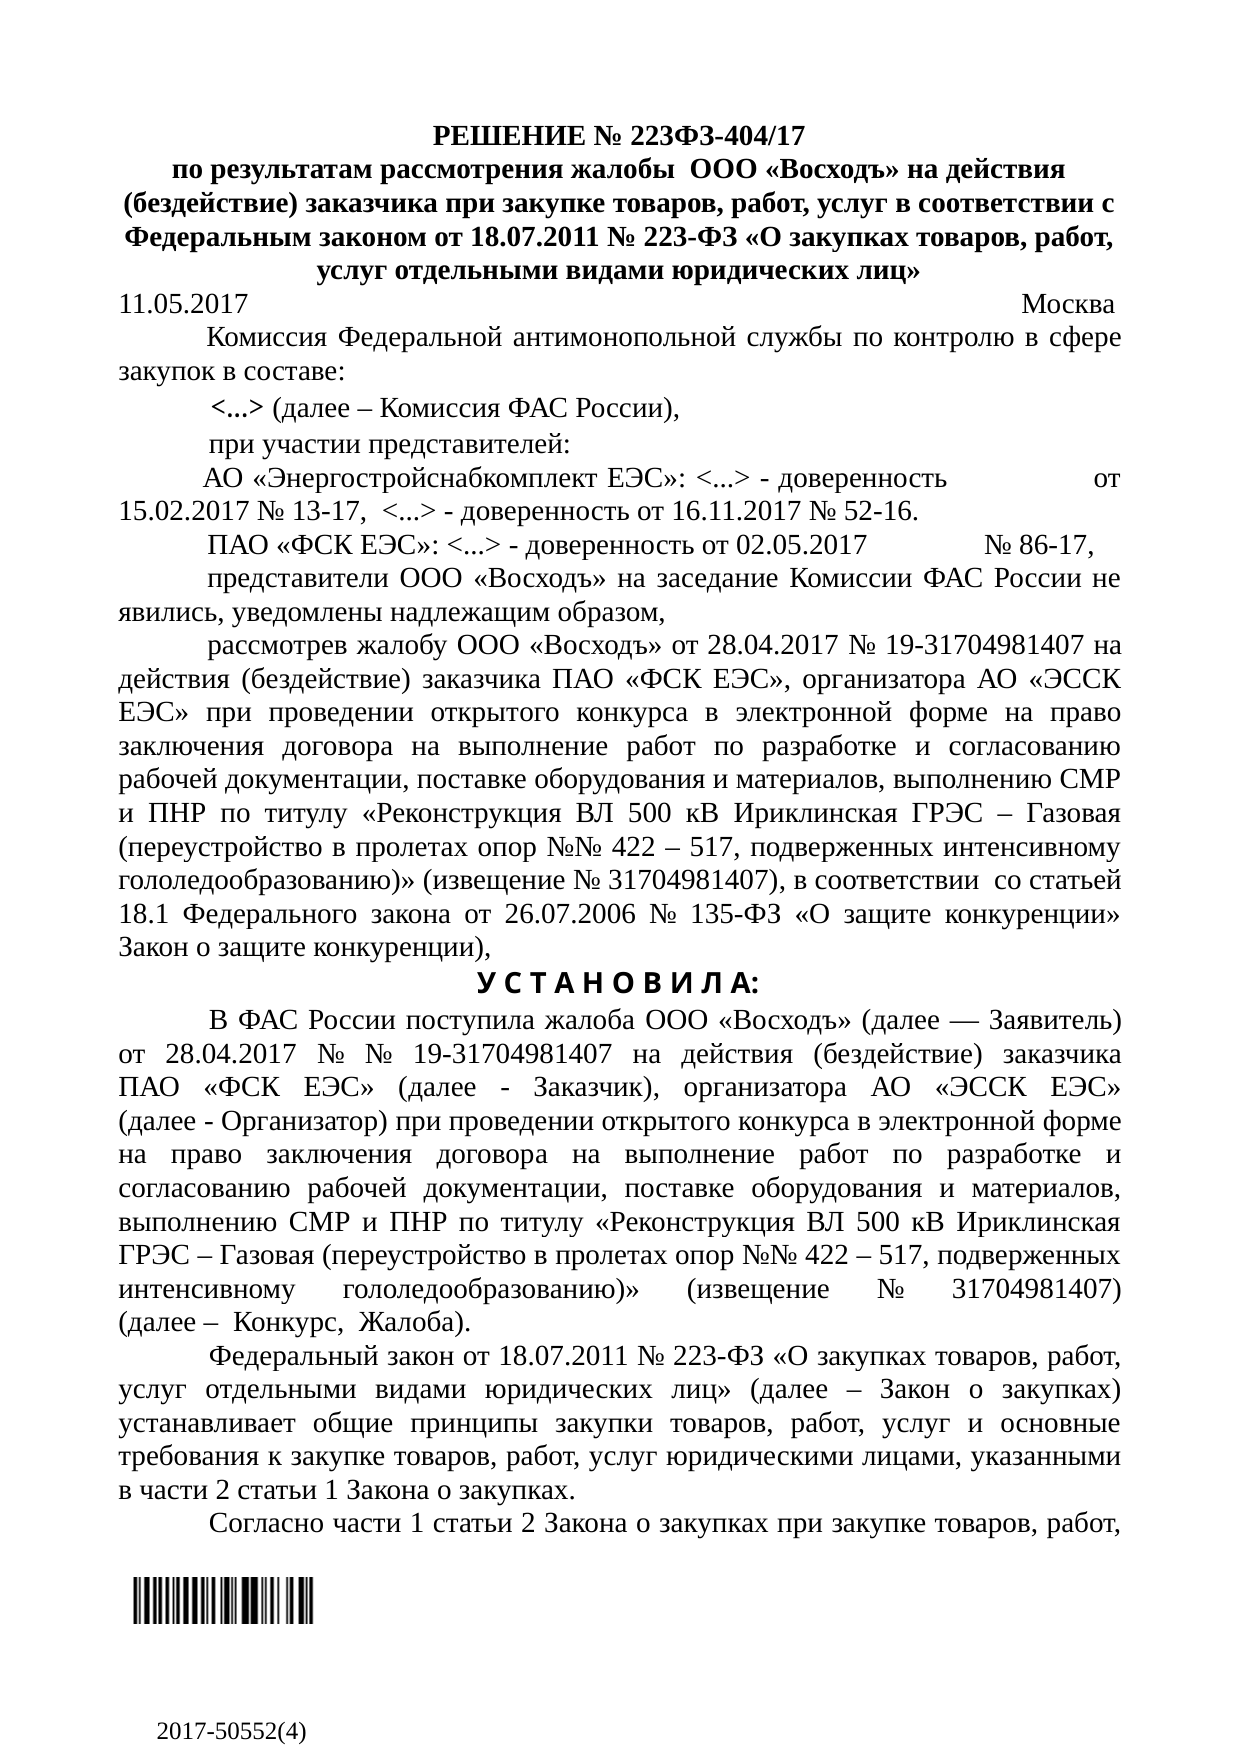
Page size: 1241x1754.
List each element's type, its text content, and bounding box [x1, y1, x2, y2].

text Согласно части 1 статьи 2 Закона о закупках при закупке товаров, работ, [118, 1506, 1122, 1539]
text АО «Энергостройснабкомплект ЕЭС»: <...> - доверенность от 15.02.2017 № 13-17, <...> - доверенность от 16.11.2017 № 52-16. [118, 460, 1122, 527]
text при участии представителей: [118, 426, 1122, 460]
text РЕШЕНИЕ № 223ФЗ-404/17 [118, 118, 1119, 152]
text рассмотрев жалобу ООО «Восходъ» от 28.04.2017 № 19-31704981407 на действия (бездействие) заказчика ПАО «ФСК ЕЭС», организатора АО «ЭССК ЕЭС» при проведении открытого конкурса в электронной форме на право заключения договора на выполнение работ по разработке и согласованию рабочей документации, поставке оборудования и материалов, выполнению СМР и ПНР по титулу «Реконструкция ВЛ 500 кВ Ириклинская ГРЭС – Газовая (переустройство в пролетах опор №№ 422 – 517, подверженных интенсивному гололедообразованию)» (извещение № 31704981407), в соответствии со статьей 18.1 Федерального закона от 26.07.2006 № 135-ФЗ «О защите конкуренции» Закон о защите конкуренции), [118, 627, 1122, 963]
text по результатам рассмотрения жалобы ООО «Восходъ» на действия (бездействие) заказчика при закупке товаров, работ, услуг в соответствии с Федеральным законом от 18.07.2011 № 223-ФЗ «О закупках товаров, работ, услуг отдельными видами юридических лиц» [118, 152, 1119, 286]
text <...> (далее – Комиссия ФАС России), [118, 386, 1122, 426]
text В ФАС России поступила жалоба ООО «Восходъ» (далее — Заявитель) от 28.04.2017 № № 19-31704981407 на действия (бездействие) заказчика ПАО «ФСК ЕЭС» (далее - Заказчик), организатора АО «ЭССК ЕЭС» (далее - Организатор) при проведении открытого конкурса в электронной форме на право заключения договора на выполнение работ по разработке и согласованию рабочей документации, поставке оборудования и материалов, выполнению СМР и ПНР по титулу «Реконструкция ВЛ 500 кВ Ириклинская ГРЭС – Газовая (переустройство в пролетах опор №№ 422 – 517, подверженных интенсивному гололедообразованию)» (извещение № 31704981407) (далее – Конкурс, Жалоба). [118, 1002, 1122, 1338]
text ПАО «ФСК ЕЭС»: <...> - доверенность от 02.05.2017 № 86-17, [118, 527, 1122, 560]
text Комиссия Федеральной антимонопольной службы по контролю в сфере закупок в составе: [118, 319, 1122, 386]
text Федеральный закон от 18.07.2011 № 223-ФЗ «О закупках товаров, работ, услуг отдельными видами юридических лиц» (далее – Закон о закупках) устанавливает общие принципы закупки товаров, работ, услуг и основные требования к закупке товаров, работ, услуг юридическими лицами, указанными в части 2 статьи 1 Закона о закупках. [118, 1338, 1122, 1506]
picture [118, 1577, 331, 1624]
text У С Т А Н О В И Л А: [114, 963, 1122, 1002]
text представители ООО «Восходъ» на заседание Комиссии ФАС России не явились, уведомлены надлежащим образом, [118, 560, 1122, 627]
text 11.05.2017 Москва [118, 286, 1122, 319]
